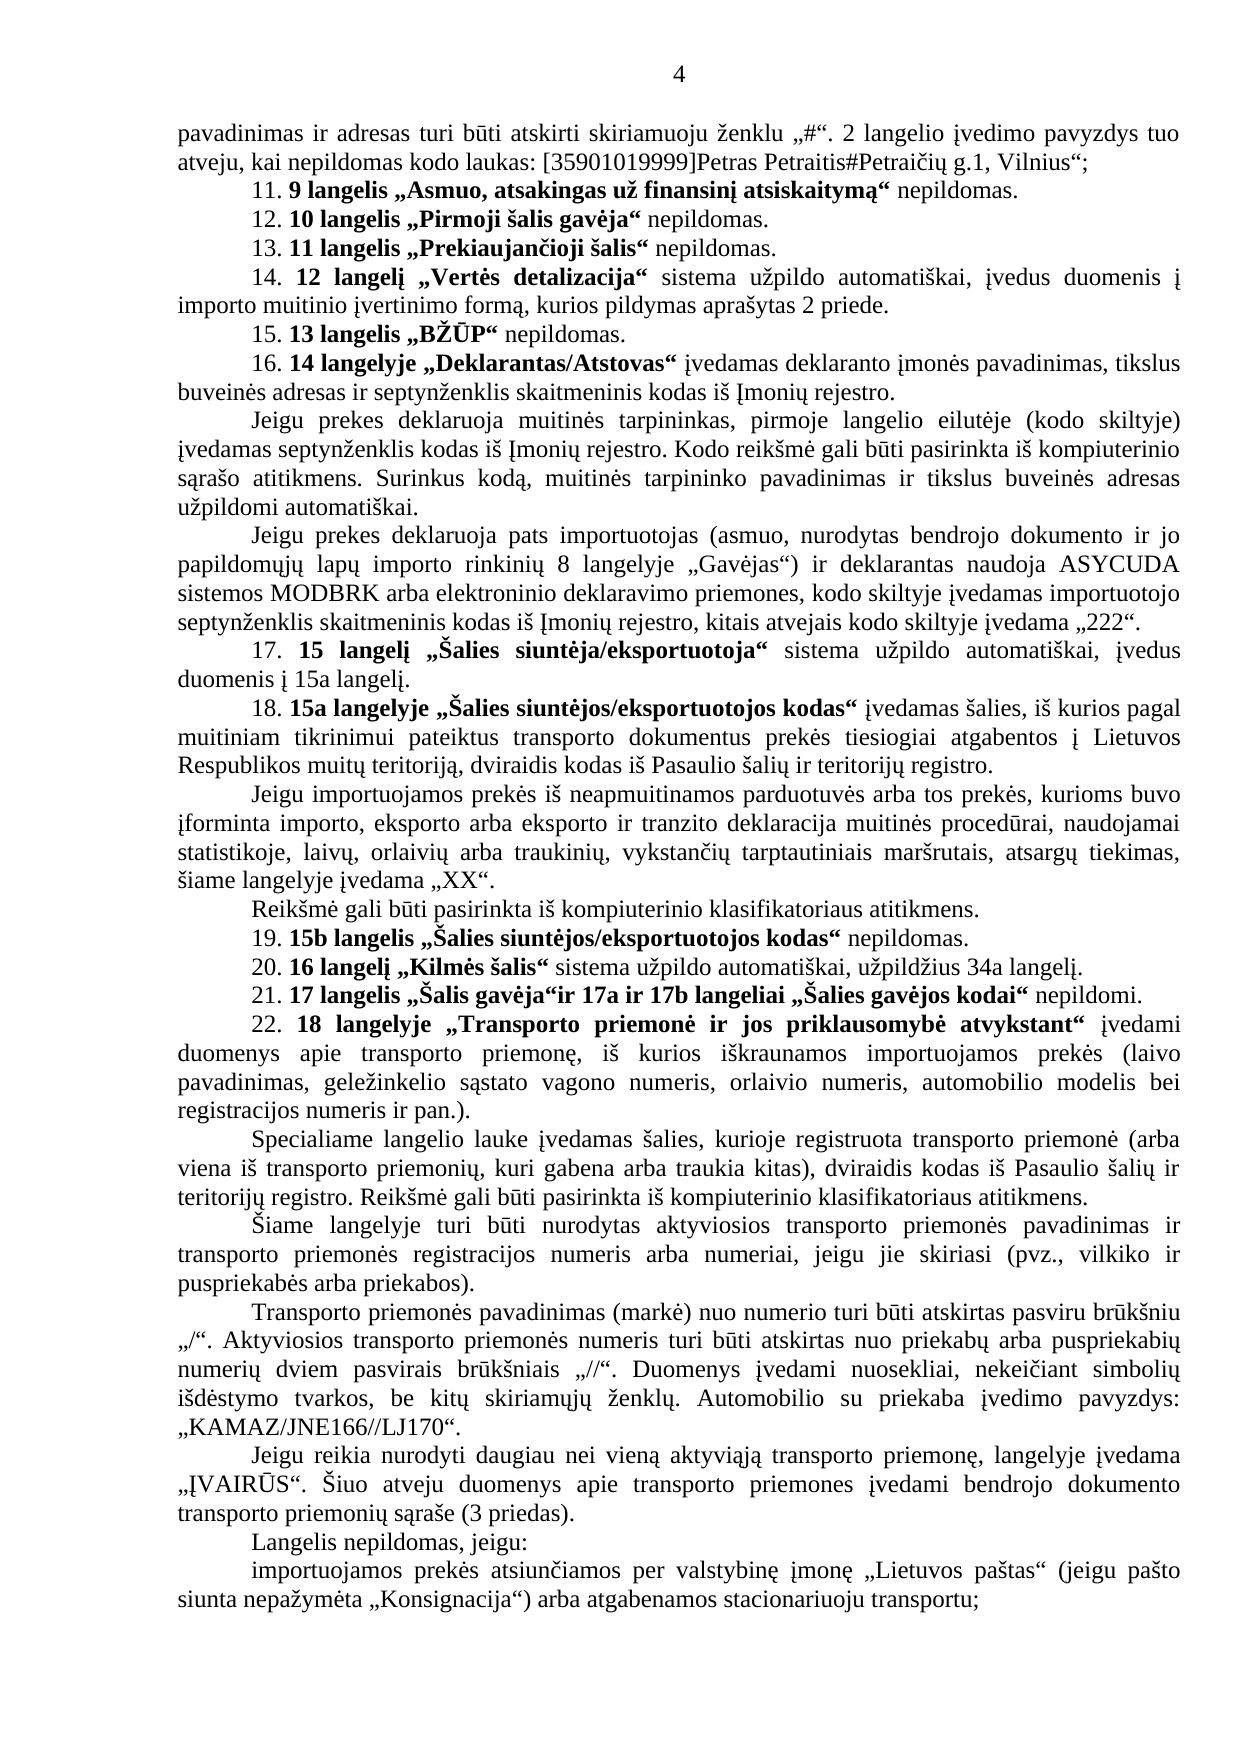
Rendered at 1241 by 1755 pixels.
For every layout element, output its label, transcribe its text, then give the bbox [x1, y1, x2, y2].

text pavadinimas ir adresas turi būti atskirti skiriamuoju ženklu „#“. 2 langelio įvedimo pavyzdys tuo atveju, kai nepildomas kodo laukas: [35901019999]Petras Petraitis#Petraičių g.1, Vilnius“; [177, 118, 1181, 176]
text Šiame langelyje turi būti nurodytas aktyviosios transporto priemonės pavadinimas ir transporto priemonės registracijos numeris arba numeriai, jeigu jie skiriasi (pvz., vilkiko ir puspriekabės arba priekabos). [177, 1211, 1181, 1297]
text 15. 13 langelis „BŽŪP“ nepildomas. [177, 319, 1181, 348]
text 21. 17 langelis „Šalis gavėja“ir 17a ir 17b langeliai „Šalies gavėjos kodai“ nepildomi. [177, 981, 1181, 1009]
text Jeigu prekes deklaruoja muitinės tarpininkas, pirmoje langelio eilutėje (kodo skiltyje) įvedamas septynženklis kodas iš Įmonių rejestro. Kodo reikšmė gali būti pasirinkta iš kompiuterinio sąrašo atitikmens. Surinkus kodą, muitinės tarpininko pavadinimas ir tikslus buveinės adresas užpildomi automatiškai. [177, 406, 1181, 521]
text Specialiame langelio lauke įvedamas šalies, kurioje registruota transporto priemonė (arba viena iš transporto priemonių, kuri gabena arba traukia kitas), dviraidis kodas iš Pasaulio šalių ir teritorijų registro. Reikšmė gali būti pasirinkta iš kompiuterinio klasifikatoriaus atitikmens. [177, 1124, 1181, 1211]
text Transporto priemonės pavadinimas (markė) nuo numerio turi būti atskirtas pasviru brūkšniu „/“. Aktyviosios transporto priemonės numeris turi būti atskirtas nuo priekabų arba puspriekabių numerių dviem pasvirais brūkšniais „//“. Duomenys įvedami nuosekliai, nekeičiant simbolių išdėstymo tvarkos, be kitų skiriamųjų ženklų. Automobilio su priekaba įvedimo pavyzdys: „KAMAZ/JNE166//LJ170“. [177, 1297, 1181, 1441]
text 18. 15a langelyje „Šalies siuntėjos/eksportuotojos kodas“ įvedamas šalies, iš kurios pagal muitiniam tikrinimui pateiktus transporto dokumentus prekės tiesiogiai atgabentos į Lietuvos Respublikos muitų teritoriją, dviraidis kodas iš Pasaulio šalių ir teritorijų registro. [177, 693, 1181, 779]
text 14. 12 langelį „Vertės detalizacija“ sistema užpildo automatiškai, įvedus duomenis į importo muitinio įvertinimo formą, kurios pildymas aprašytas 2 priede. [177, 262, 1181, 319]
text Jeigu prekes deklaruoja pats importuotojas (asmuo, nurodytas bendrojo dokumento ir jo papildomųjų lapų importo rinkinių 8 langelyje „Gavėjas“) ir deklarantas naudoja ASYCUDA sistemos MODBRK arba elektroninio deklaravimo priemones, kodo skiltyje įvedamas importuotojo septynženklis skaitmeninis kodas iš Įmonių rejestro, kitais atvejais kodo skiltyje įvedama „222“. [177, 521, 1181, 636]
text Reikšmė gali būti pasirinkta iš kompiuterinio klasifikatoriaus atitikmens. [177, 894, 1181, 923]
text 13. 11 langelis „Prekiaujančioji šalis“ nepildomas. [177, 233, 1181, 262]
text 22. 18 langelyje „Transporto priemonė ir jos priklausomybė atvykstant“ įvedami duomenys apie transporto priemonę, iš kurios iškraunamos importuojamos prekės (laivo pavadinimas, geležinkelio sąstato vagono numeris, orlaivio numeris, automobilio modelis bei registracijos numeris ir pan.). [177, 1009, 1181, 1124]
text 17. 15 langelį „Šalies siuntėja/eksportuotoja“ sistema užpildo automatiškai, įvedus duomenis į 15a langelį. [177, 636, 1181, 693]
text 19. 15b langelis „Šalies siuntėjos/eksportuotojos kodas“ nepildomas. [177, 923, 1181, 952]
text 16. 14 langelyje „Deklarantas/Atstovas“ įvedamas deklaranto įmonės pavadinimas, tikslus buveinės adresas ir septynženklis skaitmeninis kodas iš Įmonių rejestro. [177, 348, 1181, 406]
text importuojamos prekės atsiunčiamos per valstybinę įmonę „Lietuvos paštas“ (jeigu pašto siunta nepažymėta „Konsignacija“) arba atgabenamos stacionariuoju transportu; [177, 1556, 1181, 1613]
text 20. 16 langelį „Kilmės šalis“ sistema užpildo automatiškai, užpildžius 34a langelį. [177, 952, 1181, 981]
text Langelis nepildomas, jeigu: [177, 1527, 1181, 1556]
text Jeigu importuojamos prekės iš neapmuitinamos parduotuvės arba tos prekės, kurioms buvo įforminta importo, eksporto arba eksporto ir tranzito deklaracija muitinės procedūrai, naudojamai statistikoje, laivų, orlaivių arba traukinių, vykstančių tarptautiniais maršrutais, atsargų tiekimas, šiame langelyje įvedama „XX“. [177, 779, 1181, 894]
text 12. 10 langelis „Pirmoji šalis gavėja“ nepildomas. [177, 204, 1181, 233]
text 11. 9 langelis „Asmuo, atsakingas už finansinį atsiskaitymą“ nepildomas. [177, 176, 1181, 204]
text Jeigu reikia nurodyti daugiau nei vieną aktyviąją transporto priemonę, langelyje įvedama „ĮVAIRŪS“. Šiuo atveju duomenys apie transporto priemones įvedami bendrojo dokumento transporto priemonių sąraše (3 priedas). [177, 1441, 1181, 1527]
